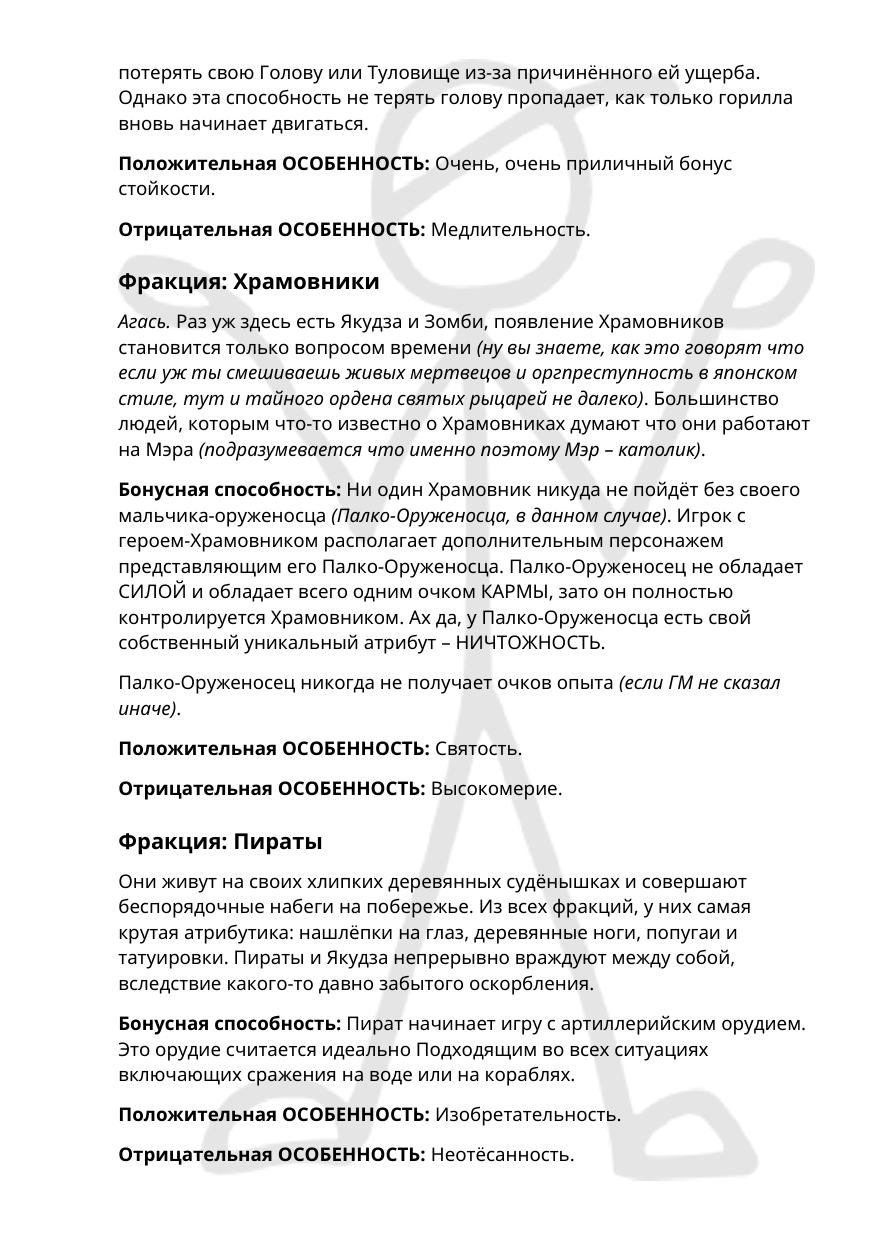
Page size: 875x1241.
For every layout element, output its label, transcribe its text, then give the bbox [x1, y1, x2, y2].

subtitle Фракция: Пираты [118, 826, 815, 856]
picture [118, 462, 815, 476]
text Бонусная способность: Пират начинает игру с артиллерийским орудием. Это орудие считается идеально Подходящим во всех ситуациях включающих сражения на воде или на кораблях. [118, 1010, 815, 1087]
picture [118, 296, 815, 309]
picture [118, 801, 815, 826]
picture [118, 1167, 815, 1181]
text Агась. Раз уж здесь есть Якудза и Зомби, появление Храмовников становится только вопросом времени (ну вы знаете, как это говорят что если уж ты смешиваешь живых мертвецов и оргпреступность в японском стиле, тут и тайного ордена святых рыцарей не далеко). Большинство людей, которым что-то известно о Храмовниках думают что они работают на Мэра (подразумевается что именно поэтому Мэр – католик). [118, 309, 815, 462]
picture [118, 1127, 815, 1142]
text Положительная ОСОБЕННОСТЬ: Святость. [118, 735, 815, 761]
picture [118, 1087, 815, 1101]
text Палко-Оруженосец никогда не получает очков опыта (если ГМ не сказал иначе). [118, 669, 815, 721]
picture [118, 761, 815, 775]
subtitle Фракция: Храмовники [118, 266, 815, 296]
picture [118, 241, 815, 266]
text потерять свою Голову или Туловище из-за причинённого ей ущерба. Однако эта способность не терять голову пропадает, как только горилла вновь начинает двигаться. [118, 59, 815, 136]
text Отрицательная ОСОБЕННОСТЬ: Высокомерие. [118, 775, 815, 801]
text Положительная ОСОБЕННОСТЬ: Изобретательность. [118, 1101, 815, 1127]
picture [118, 856, 815, 868]
text Они живут на своих хлипких деревянных судёнышках и совершают беспорядочные набеги на побережье. Из всех фракций, у них самая крутая атрибутика: нашлёпки на глаз, деревянные ноги, попугаи и татуировки. Пираты и Якудза непрерывно враждуют между собой, вследствие какого-то давно забытого оскорбления. [118, 868, 815, 996]
text Отрицательная ОСОБЕННОСТЬ: Медлительность. [118, 216, 815, 241]
text Бонусная способность: Ни один Храмовник никуда не пойдёт без своего мальчика-оруженосца (Палко-Оруженосца, в данном случае). Игрок с героем-Храмовником располагает дополнительным персонажем представляющим его Палко-Оруженосца. Палко-Оруженосец не обладает СИЛОЙ и обладает всего одним очком КАРМЫ, зато он полностью контролируется Храмовником. Ах да, у Палко-Оруженосца есть свой собственный уникальный атрибут – НИЧТОЖНОСТЬ. [118, 476, 815, 655]
picture [118, 655, 815, 669]
picture [118, 136, 815, 150]
picture [118, 201, 815, 216]
text Отрицательная ОСОБЕННОСТЬ: Неотёсанность. [118, 1142, 815, 1167]
picture [118, 996, 815, 1010]
picture [118, 721, 815, 735]
text Положительная ОСОБЕННОСТЬ: Очень, очень приличный бонус стойкости. [118, 150, 815, 201]
